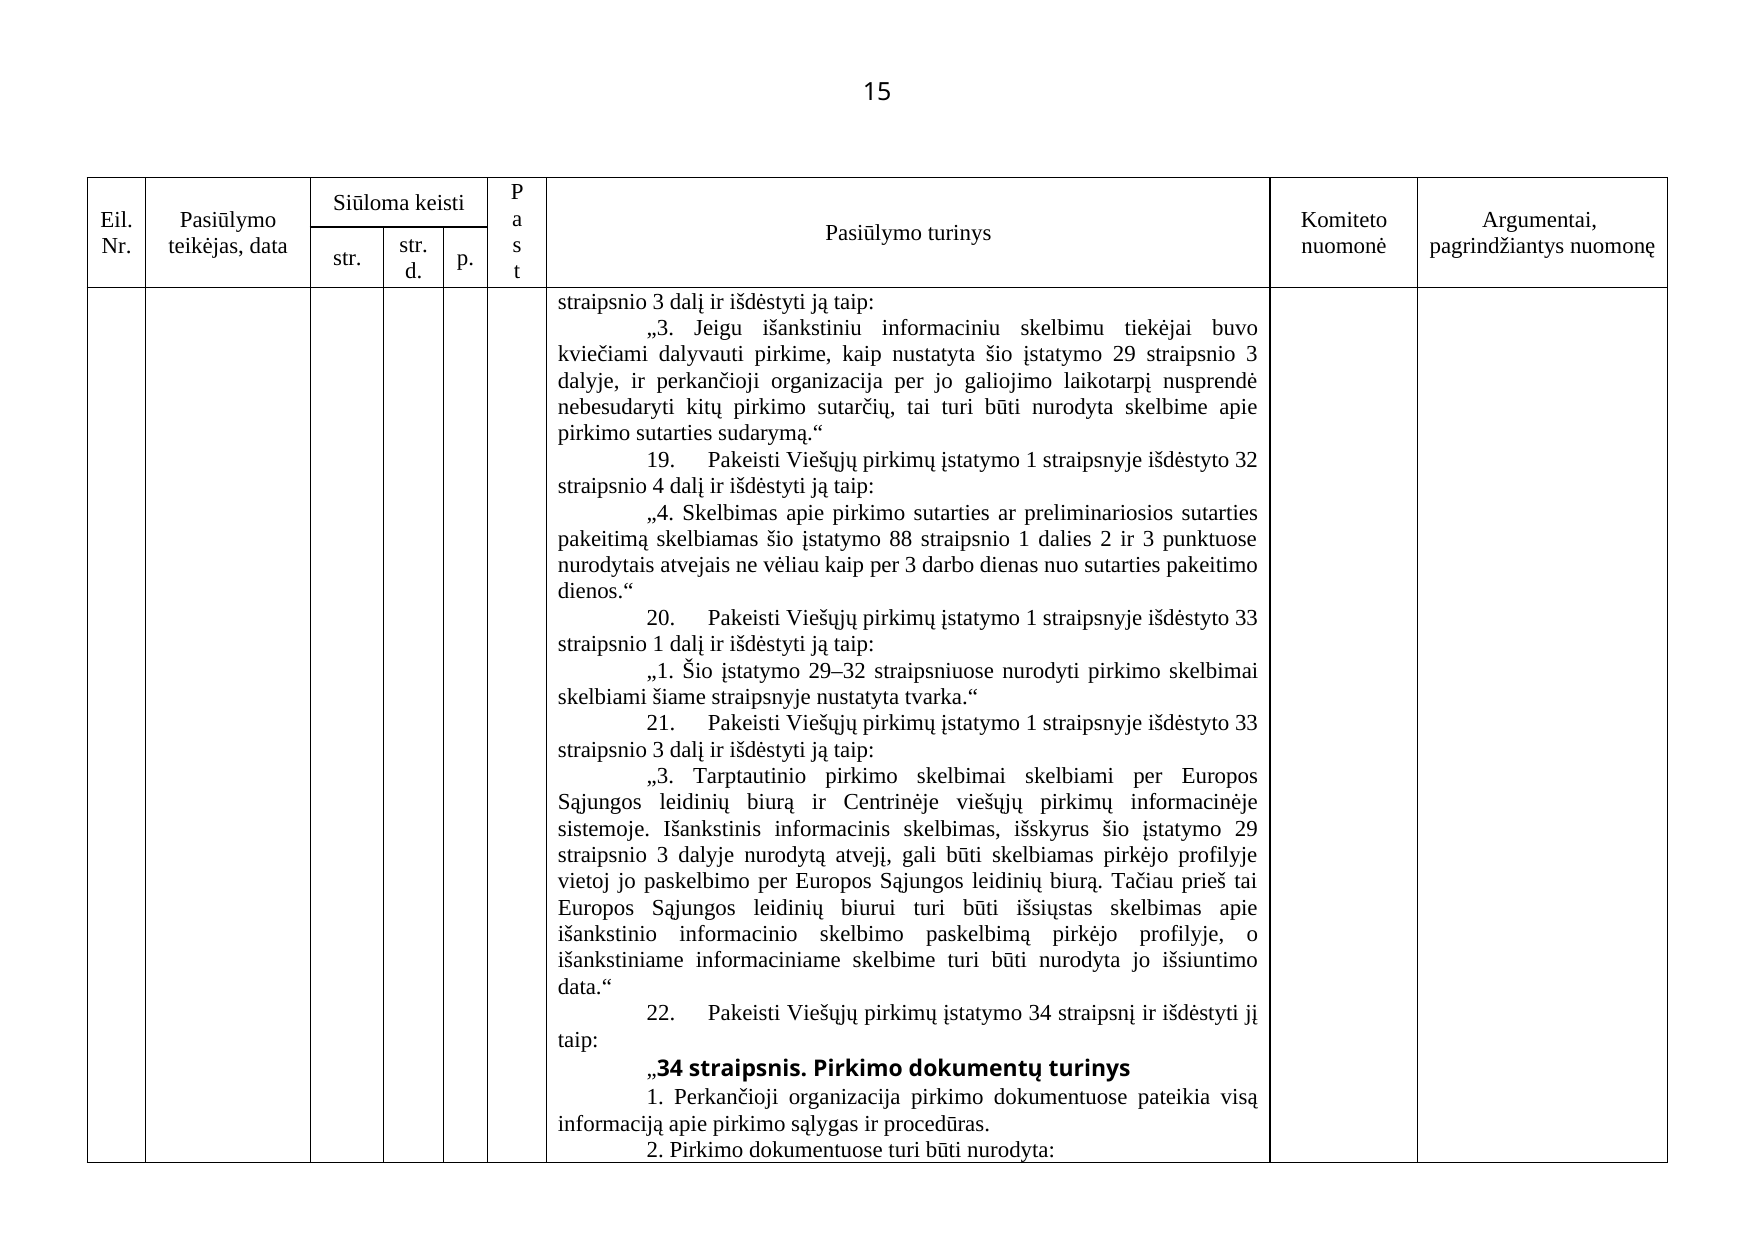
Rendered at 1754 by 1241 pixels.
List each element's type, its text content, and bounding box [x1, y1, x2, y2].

table_cell [444, 288, 487, 1162]
table_header Komiteto nuomonė [1271, 178, 1417, 287]
table_cell [488, 288, 546, 1162]
table_cell [146, 288, 310, 1162]
table_header Siūloma keisti [311, 178, 487, 226]
table_header Pasiūlymo teikėjas, data [146, 178, 310, 287]
table_header Pastabos [488, 178, 546, 287]
table_cell [1271, 288, 1417, 1162]
table_header Argumentai, pagrindžiantys nuomonę [1418, 178, 1667, 287]
table_cell [1418, 288, 1667, 1162]
table_cell str. d. [384, 228, 443, 287]
table_header Pasiūlymo turinys [547, 178, 1269, 287]
table_cell p. [444, 228, 487, 287]
table_cell [88, 288, 145, 1162]
table_cell straipsnio 3 dalį ir išdėstyti ją taip: „3. Jeigu išankstiniu informaciniu skelbimu tiekėjai buvo kviečiami dalyvauti pirkime, kaip nustatyta šio įstatymo 29 straipsnio 3 dalyje, ir perkančioji organizacija per jo galiojimo laikotarpį nusprendė nebesudaryti kitų pirkimo sutarčių, tai turi būti nurodyta skelbime apie pirkimo sutarties sudarymą.“ 19. Pakeisti Viešųjų pirkimų įstatymo 1 straipsnyje išdėstyto 32 straipsnio 4 dalį ir išdėstyti ją taip: „4. Skelbimas apie pirkimo sutarties ar preliminariosios sutarties pakeitimą skelbiamas šio įstatymo 88 straipsnio 1 dalies 2 ir 3 punktuose nurodytais atvejais ne vėliau kaip per 3 darbo dienas nuo sutarties pakeitimo dienos.“ 20. Pakeisti Viešųjų pirkimų įstatymo 1 straipsnyje išdėstyto 33 straipsnio 1 dalį ir išdėstyti ją taip: „1. Šio įstatymo 29–32 straipsniuose nurodyti pirkimo skelbimai skelbiami šiame straipsnyje nustatyta tvarka.“ 21. Pakeisti Viešųjų pirkimų įstatymo 1 straipsnyje išdėstyto 33 straipsnio 3 dalį ir išdėstyti ją taip: „3. Tarptautinio pirkimo skelbimai skelbiami per Europos Sąjungos leidinių biurą ir Centrinėje viešųjų pirkimų informacinėje sistemoje. Išankstinis informacinis skelbimas, išskyrus šio įstatymo 29 straipsnio 3 dalyje nurodytą atvejį, gali būti skelbiamas pirkėjo profilyje vietoj jo paskelbimo per Europos Sąjungos leidinių biurą. Tačiau prieš tai Europos Sąjungos leidinių biurui turi būti išsiųstas skelbimas apie išankstinio informacinio skelbimo paskelbimą pirkėjo profilyje, o išankstiniame informaciniame skelbime turi būti nurodyta jo išsiuntimo data.“ 22. Pakeisti Viešųjų pirkimų įstatymo 34 straipsnį ir išdėstyti jį taip: „34 straipsnis. Pirkimo dokumentų turinys 1. Perkančioji organizacija pirkimo dokumentuose pateikia visą informaciją apie pirkimo sąlygas ir procedūras. 2. Pirkimo dokumentuose turi būti nurodyta: [547, 288, 1269, 1162]
table_cell [384, 288, 443, 1162]
table_cell str. [311, 228, 383, 287]
table_cell [311, 288, 383, 1162]
table_header Eil. Nr. [88, 178, 145, 287]
